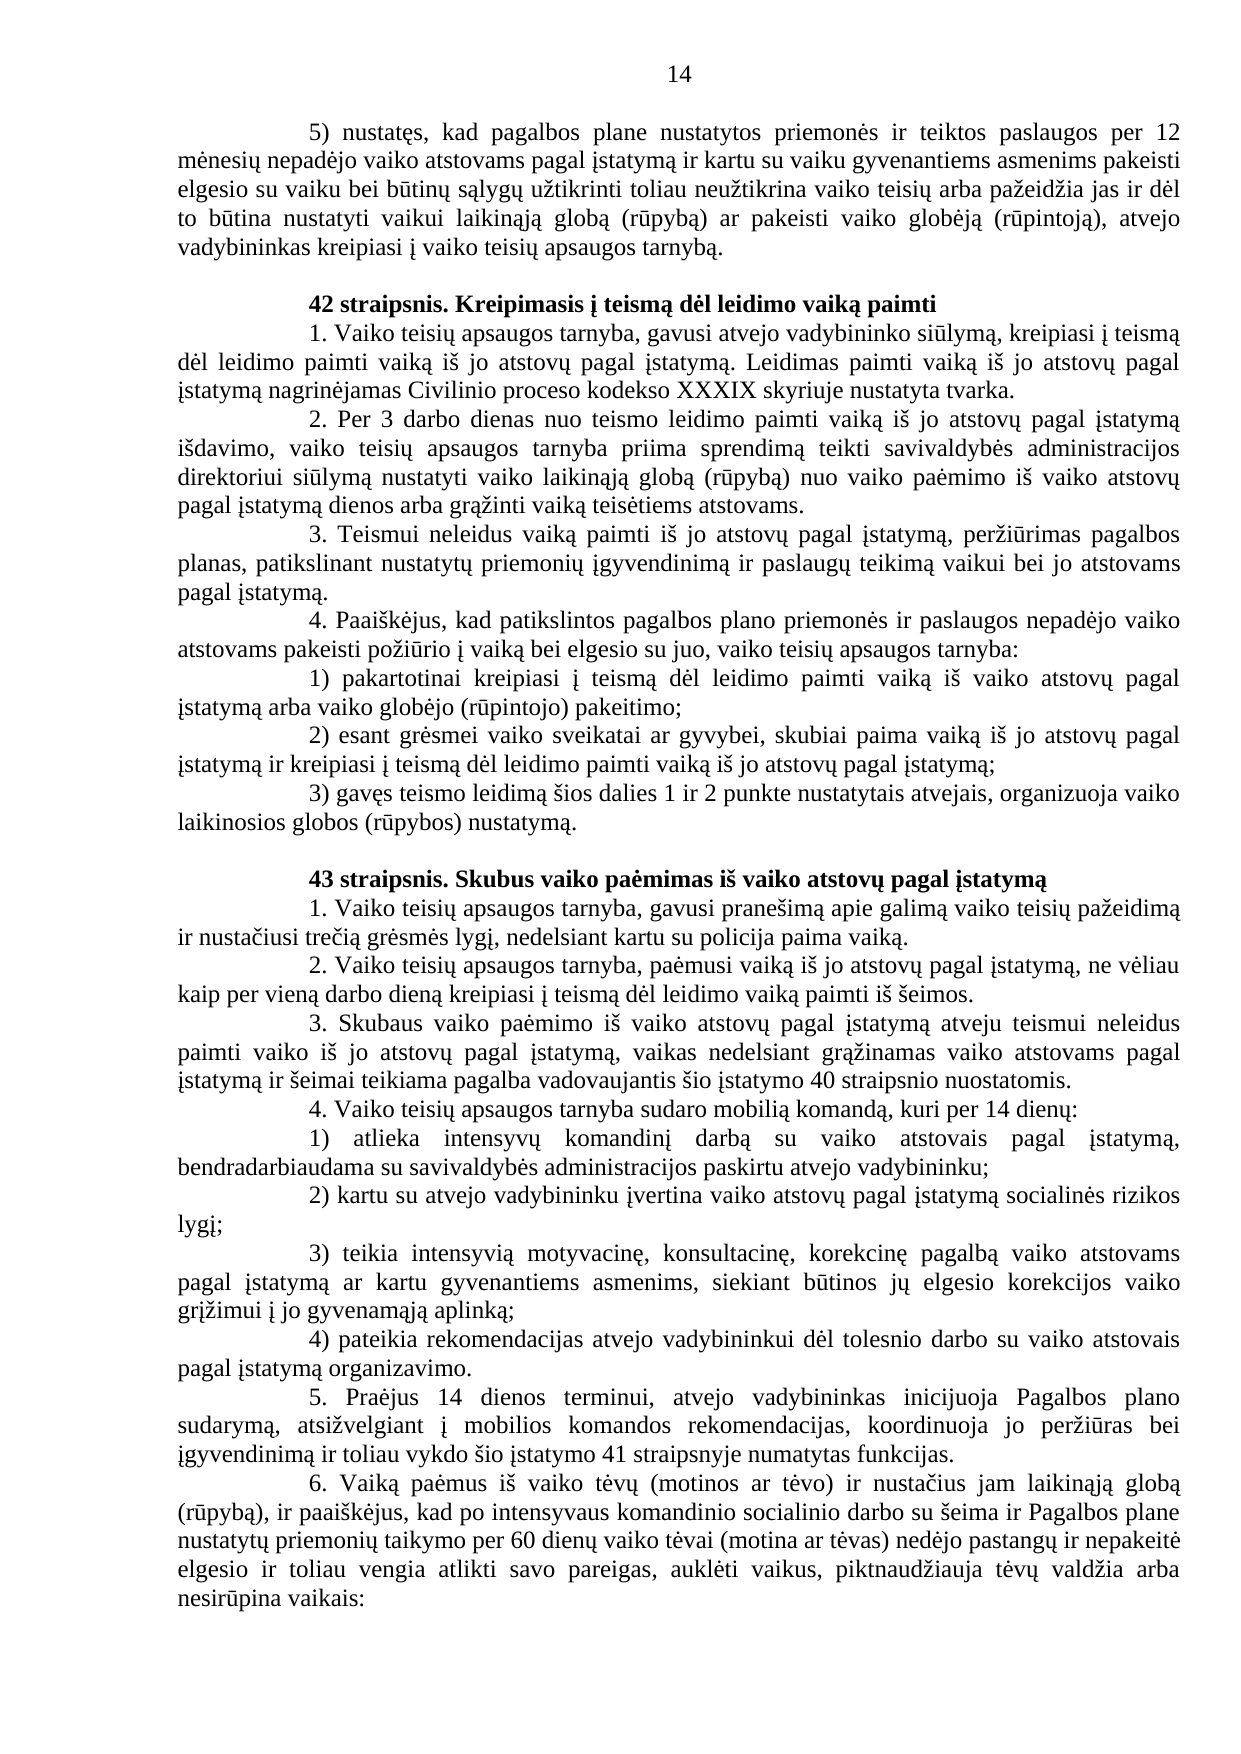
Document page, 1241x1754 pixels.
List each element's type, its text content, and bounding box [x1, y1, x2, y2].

text 5. Praėjus 14 dienos terminui, atvejo vadybininkas inicijuoja Pagalbos plano sudarymą, atsižvelgiant į mobilios komandos rekomendacijas, koordinuoja jo peržiūras bei įgyvendinimą ir toliau vykdo šio įstatymo 41 straipsnyje numatytas funkcijas. [177, 1382, 1181, 1468]
text 4) pateikia rekomendacijas atvejo vadybininkui dėl tolesnio darbo su vaiko atstovais pagal įstatymą organizavimo. [177, 1324, 1181, 1382]
text 3) teikia intensyvią motyvacinę, konsultacinę, korekcinę pagalbą vaiko atstovams pagal įstatymą ar kartu gyvenantiems asmenims, siekiant būtinos jų elgesio korekcijos vaiko grįžimui į jo gyvenamąją aplinką; [177, 1238, 1181, 1324]
text 4. Paaiškėjus, kad patikslintos pagalbos plano priemonės ir paslaugos nepadėjo vaiko atstovams pakeisti požiūrio į vaiką bei elgesio su juo, vaiko teisių apsaugos tarnyba: [177, 605, 1181, 663]
text 42 straipsnis. Kreipimasis į teismą dėl leidimo vaiką paimti [177, 289, 1181, 318]
text 2. Vaiko teisių apsaugos tarnyba, paėmusi vaiką iš jo atstovų pagal įstatymą, ne vėliau kaip per vieną darbo dieną kreipiasi į teismą dėl leidimo vaiką paimti iš šeimos. [177, 950, 1181, 1008]
text 2) esant grėsmei vaiko sveikatai ar gyvybei, skubiai paima vaiką iš jo atstovų pagal įstatymą ir kreipiasi į teismą dėl leidimo paimti vaiką iš jo atstovų pagal įstatymą; [177, 720, 1181, 778]
text 2) kartu su atvejo vadybininku įvertina vaiko atstovų pagal įstatymą socialinės rizikos lygį; [177, 1180, 1181, 1238]
text 3. Teismui neleidus vaiką paimti iš jo atstovų pagal įstatymą, peržiūrimas pagalbos planas, patikslinant nustatytų priemonių įgyvendinimą ir paslaugų teikimą vaikui bei jo atstovams pagal įstatymą. [177, 519, 1181, 605]
text 2. Per 3 darbo dienas nuo teismo leidimo paimti vaiką iš jo atstovų pagal įstatymą išdavimo, vaiko teisių apsaugos tarnyba priima sprendimą teikti savivaldybės administracijos direktoriui siūlymą nustatyti vaiko laikinąją globą (rūpybą) nuo vaiko paėmimo iš vaiko atstovų pagal įstatymą dienos arba grąžinti vaiką teisėtiems atstovams. [177, 404, 1181, 519]
text 1. Vaiko teisių apsaugos tarnyba, gavusi pranešimą apie galimą vaiko teisių pažeidimą ir nustačiusi trečią grėsmės lygį, nedelsiant kartu su policija paima vaiką. [177, 893, 1181, 950]
text 5) nustatęs, kad pagalbos plane nustatytos priemonės ir teiktos paslaugos per 12 mėnesių nepadėjo vaiko atstovams pagal įstatymą ir kartu su vaiku gyvenantiems asmenims pakeisti elgesio su vaiku bei būtinų sąlygų užtikrinti toliau neužtikrina vaiko teisių arba pažeidžia jas ir dėl to būtina nustatyti vaikui laikinąją globą (rūpybą) ar pakeisti vaiko globėją (rūpintoją), atvejo vadybininkas kreipiasi į vaiko teisių apsaugos tarnybą. [177, 117, 1181, 260]
text 1. Vaiko teisių apsaugos tarnyba, gavusi atvejo vadybininko siūlymą, kreipiasi į teismą dėl leidimo paimti vaiką iš jo atstovų pagal įstatymą. Leidimas paimti vaiką iš jo atstovų pagal įstatymą nagrinėjamas Civilinio proceso kodekso XXXIX skyriuje nustatyta tvarka. [177, 318, 1181, 404]
text 1) atlieka intensyvų komandinį darbą su vaiko atstovais pagal įstatymą, bendradarbiaudama su savivaldybės administracijos paskirtu atvejo vadybininku; [177, 1123, 1181, 1180]
text 1) pakartotinai kreipiasi į teismą dėl leidimo paimti vaiką iš vaiko atstovų pagal įstatymą arba vaiko globėjo (rūpintojo) pakeitimo; [177, 663, 1181, 720]
text 43 straipsnis. Skubus vaiko paėmimas iš vaiko atstovų pagal įstatymą [177, 864, 1181, 893]
text 3. Skubaus vaiko paėmimo iš vaiko atstovų pagal įstatymą atveju teismui neleidus paimti vaiko iš jo atstovų pagal įstatymą, vaikas nedelsiant grąžinamas vaiko atstovams pagal įstatymą ir šeimai teikiama pagalba vadovaujantis šio įstatymo 40 straipsnio nuostatomis. [177, 1008, 1181, 1094]
text 6. Vaiką paėmus iš vaiko tėvų (motinos ar tėvo) ir nustačius jam laikinąją globą (rūpybą), ir paaiškėjus, kad po intensyvaus komandinio socialinio darbo su šeima ir Pagalbos plane nustatytų priemonių taikymo per 60 dienų vaiko tėvai (motina ar tėvas) nedėjo pastangų ir nepakeitė elgesio ir toliau vengia atlikti savo pareigas, auklėti vaikus, piktnaudžiauja tėvų valdžia arba nesirūpina vaikais: [177, 1468, 1181, 1612]
text 4. Vaiko teisių apsaugos tarnyba sudaro mobilią komandą, kuri per 14 dienų: [177, 1094, 1181, 1123]
text 3) gavęs teismo leidimą šios dalies 1 ir 2 punkte nustatytais atvejais, organizuoja vaiko laikinosios globos (rūpybos) nustatymą. [177, 778, 1181, 835]
